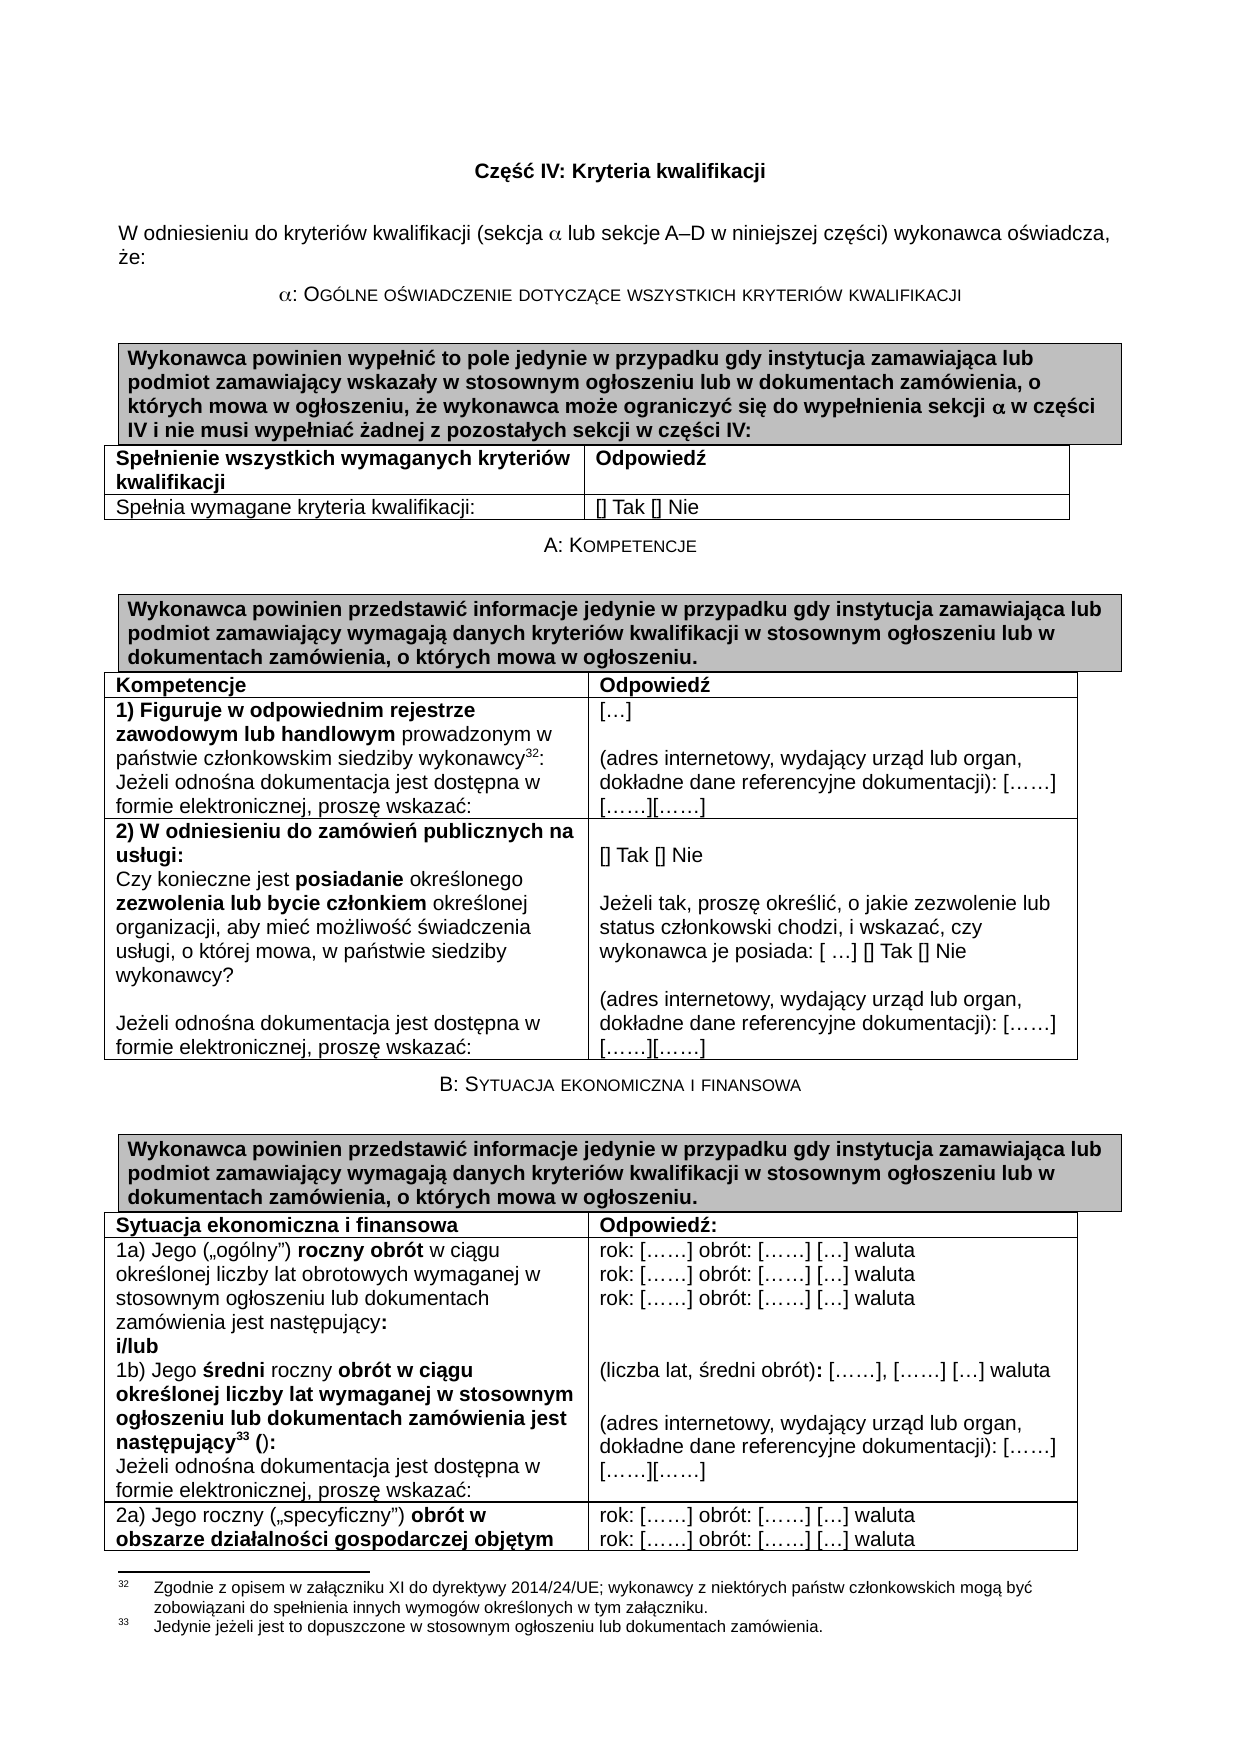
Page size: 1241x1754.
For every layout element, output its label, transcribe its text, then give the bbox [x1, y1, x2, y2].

table_cell 2) W odniesieniu do zamówień publicznych na usługi: Czy konieczne jest posiadanie określonego zezwolenia lub bycie członkiem określonej organizacji, aby mieć możliwość świadczenia usługi, o której mowa, w państwie siedziby wykonawcy? Jeżeli odnośna dokumentacja jest dostępna w formie elektronicznej, proszę wskazać: [105, 819, 588, 1059]
table_cell rok: [……] obrót: [……] […] waluta rok: [……] obrót: [……] […] waluta [589, 1503, 1077, 1550]
table_cell 2a) Jego roczny („specyficzny”) obrót w obszarze działalności gospodarczej objętym [105, 1503, 588, 1550]
text Wykonawca powinien przedstawić informacje jedynie w przypadku gdy instytucja zamawiająca lub podmiot zamawiający wymagają danych kryteriów kwalifikacji w stosownym ogłoszeniu lub w dokumentach zamówienia, o których mowa w ogłoszeniu. [119, 595, 1121, 671]
table_cell [] Tak [] Nie [585, 495, 1069, 519]
text Wykonawca powinien wypełnić to pole jedynie w przypadku gdy instytucja zamawiająca lub podmiot zamawiający wskazały w stosownym ogłoszeniu lub w dokumentach zamówienia, o których mowa w ogłoszeniu, że wykonawca może ograniczyć się do wypełnienia sekcji  w części IV i nie musi wypełniać żadnej z pozostałych sekcji w części IV: [119, 344, 1121, 444]
text W odniesieniu do kryteriów kwalifikacji (sekcja  lub sekcje A–D w niniejszej części) wykonawca oświadcza, że: [118, 221, 1122, 269]
table_header Spełnienie wszystkich wymaganych kryteriów kwalifikacji [105, 446, 584, 494]
table_cell Spełnia wymagane kryteria kwalifikacji: [105, 495, 584, 519]
table_cell 1a) Jego („ogólny”) roczny obrót w ciągu określonej liczby lat obrotowych wymaganej w stosownym ogłoszeniu lub dokumentach zamówienia jest następujący: i/lub 1b) Jego średni roczny obrót w ciągu określonej liczby lat wymaganej w stosownym ogłoszeniu lub dokumentach zamówienia jest następujący (): Jeżeli odnośna dokumentacja jest dostępna w formie elektronicznej, proszę wskazać: [105, 1238, 588, 1501]
table_cell [] Tak [] Nie Jeżeli tak, proszę określić, o jakie zezwolenie lub status członkowski chodzi, i wskazać, czy wykonawca je posiada: [ …] [] Tak [] Nie (adres internetowy, wydający urząd lub organ, dokładne dane referencyjne dokumentacji): [……][……][……] [589, 819, 1077, 1059]
table_cell […] (adres internetowy, wydający urząd lub organ, dokładne dane referencyjne dokumentacji): [……][……][……] [589, 698, 1077, 818]
table_header Sytuacja ekonomiczna i finansowa [105, 1213, 588, 1237]
title A: Kompetencje [118, 533, 1122, 557]
table_header Odpowiedź [585, 446, 1069, 494]
table_header Odpowiedź [589, 673, 1077, 697]
table_cell rok: [……] obrót: [……] […] waluta rok: [……] obrót: [……] […] waluta rok: [……] obrót: [……] […] waluta (liczba lat, średni obrót): [……], [……] […] waluta (adres internetowy, wydający urząd lub organ, dokładne dane referencyjne dokumentacji): [……][……][……] [589, 1238, 1077, 1501]
table_cell 1) Figuruje w odpowiednim rejestrze zawodowym lub handlowym prowadzonym w państwie członkowskim siedziby wykonawcy: Jeżeli odnośna dokumentacja jest dostępna w formie elektronicznej, proszę wskazać: [105, 698, 588, 818]
table_header Odpowiedź: [589, 1213, 1077, 1237]
table_header Kompetencje [105, 673, 588, 697]
title B: Sytuacja ekonomiczna i finansowa [118, 1072, 1122, 1096]
title : Ogólne oświadczenie dotyczące wszystkich kryteriów kwalifikacji [118, 281, 1122, 305]
title Część IV: Kryteria kwalifikacji [118, 159, 1122, 183]
text Wykonawca powinien przedstawić informacje jedynie w przypadku gdy instytucja zamawiająca lub podmiot zamawiający wymagają danych kryteriów kwalifikacji w stosownym ogłoszeniu lub w dokumentach zamówienia, o których mowa w ogłoszeniu. [119, 1135, 1121, 1211]
